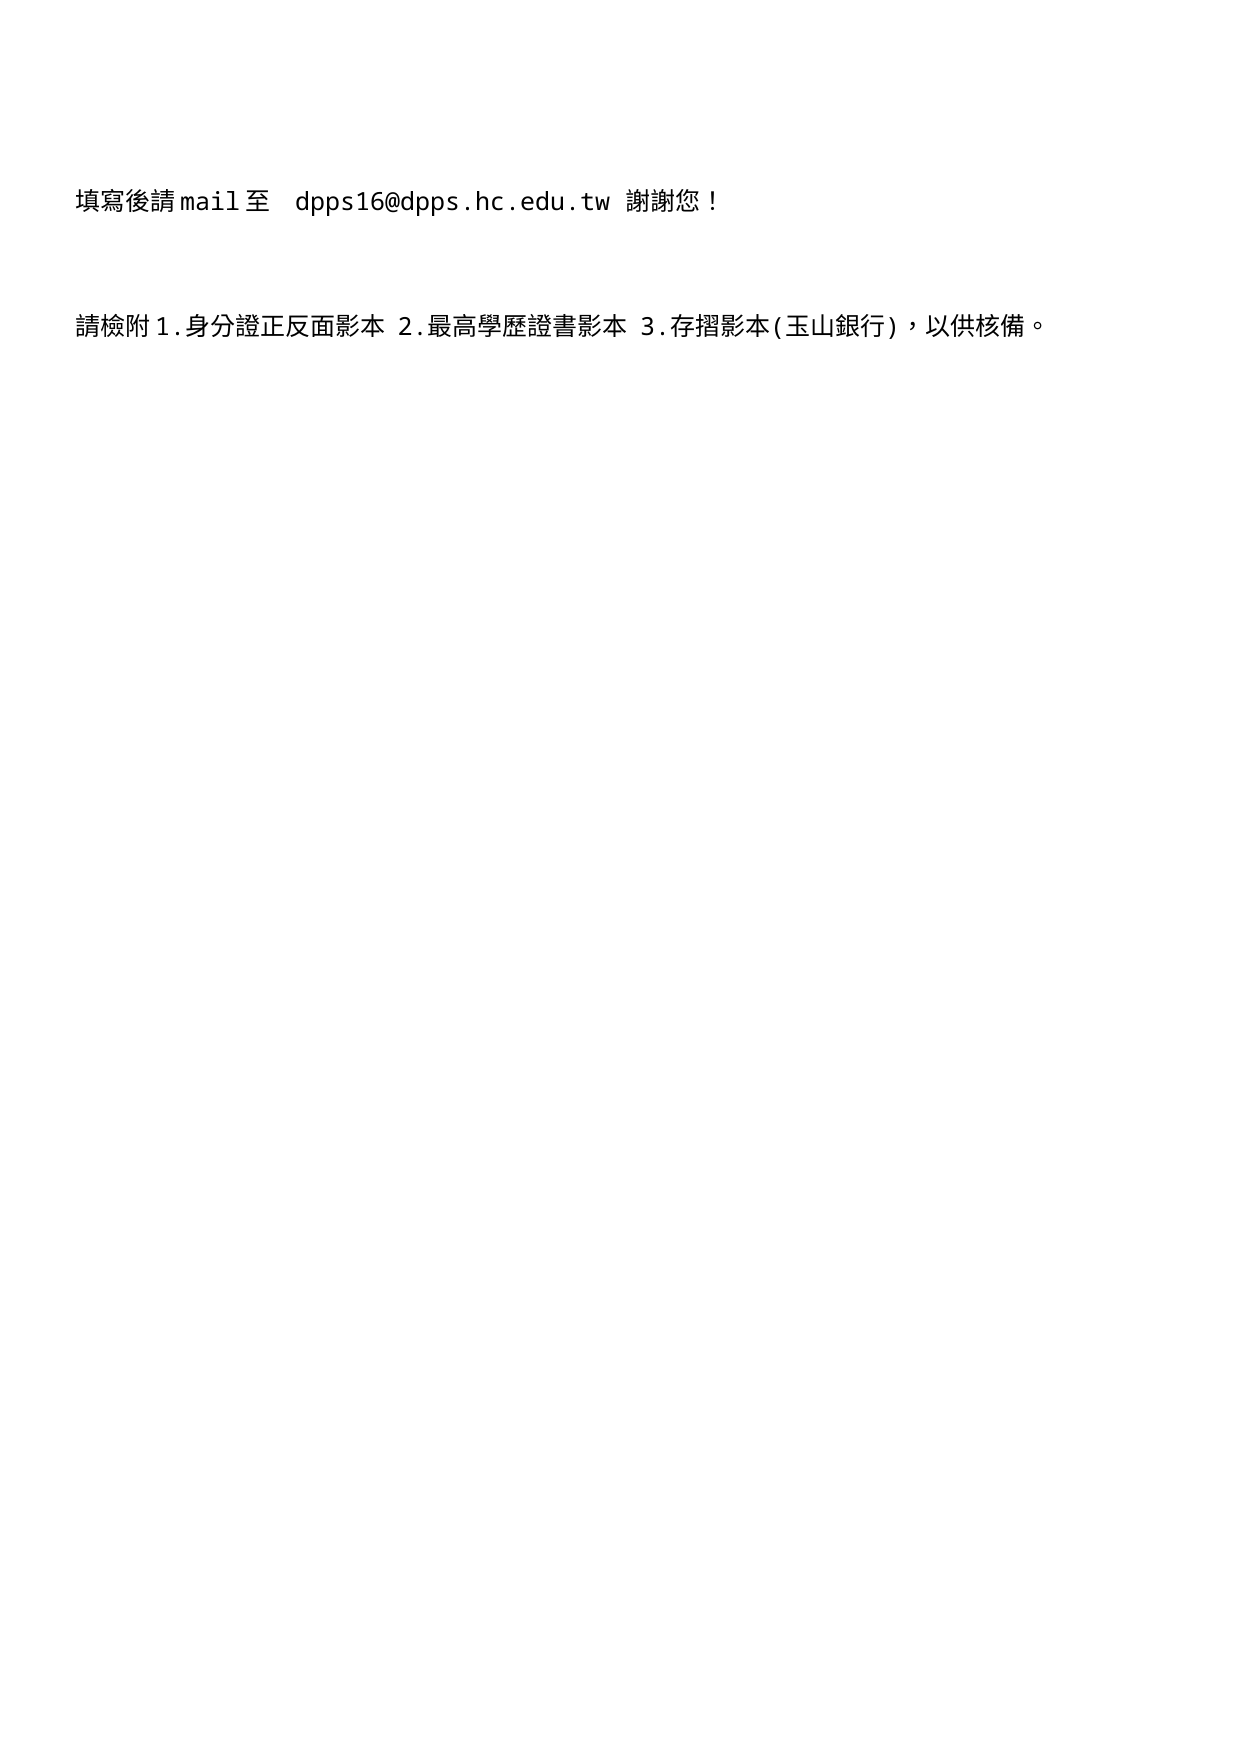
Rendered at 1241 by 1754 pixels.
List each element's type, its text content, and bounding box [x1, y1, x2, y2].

text 填寫後請mail至 dpps16@dpps.hc.edu.tw 謝謝您！ [75, 158, 1165, 221]
text 請檢附1.身分證正反面影本 2.最高學歷證書影本 3.存摺影本(玉山銀行)，以供核備。 [75, 283, 1165, 346]
